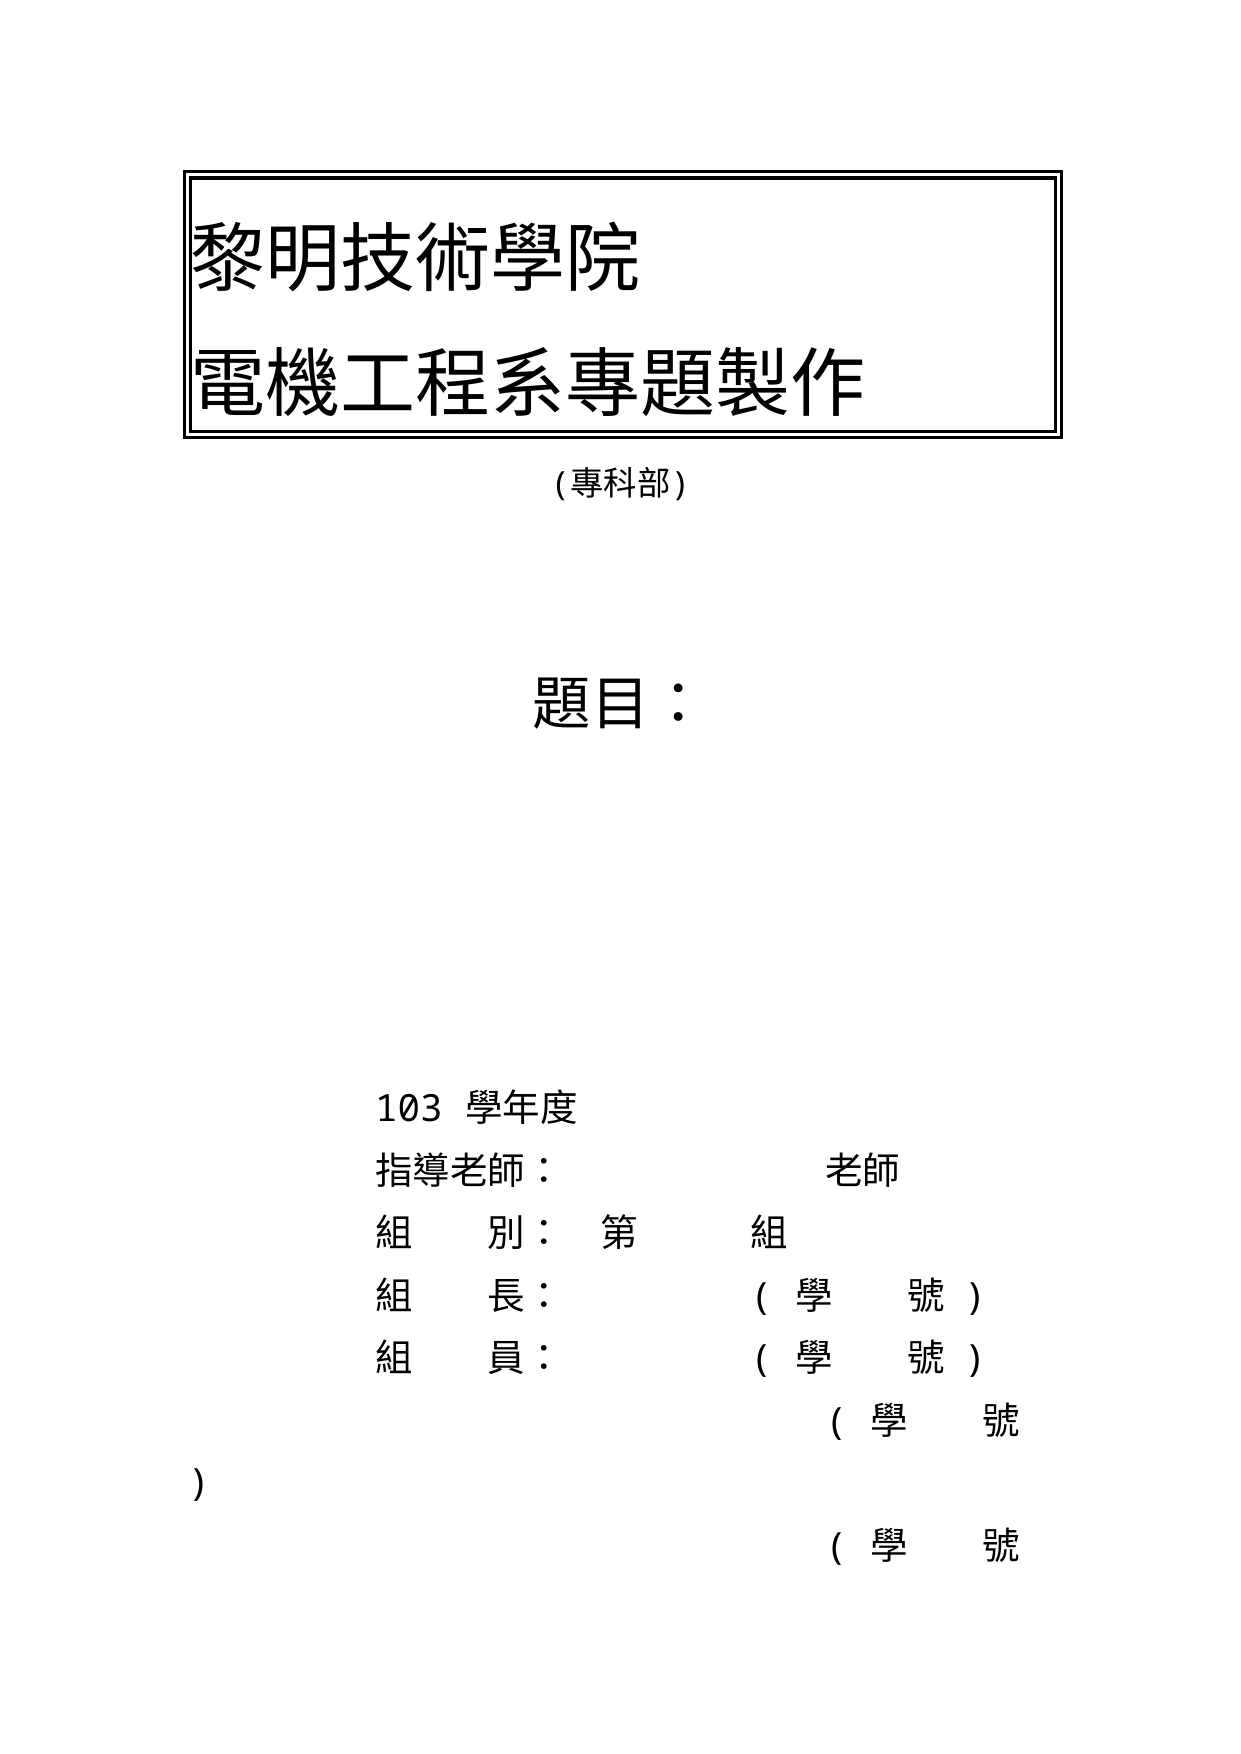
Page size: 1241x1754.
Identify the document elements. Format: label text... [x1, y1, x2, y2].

text (專科部) [187, 439, 1053, 501]
text 組 員： ( 學 號 ) [187, 1314, 1053, 1376]
table_header 黎明技術學院 電機工程系專題製作 [188, 173, 1058, 429]
text ( 學 號 ) [187, 1376, 1053, 1501]
text 題目： [187, 626, 1053, 751]
text 103 學年度 [187, 1064, 1053, 1126]
text 組 別： 第 組 [187, 1189, 1053, 1251]
text 組 長： ( 學 號 ) [187, 1251, 1053, 1314]
text 指導老師： 老師 [187, 1126, 1053, 1189]
text ( 學 號 [187, 1501, 1053, 1564]
